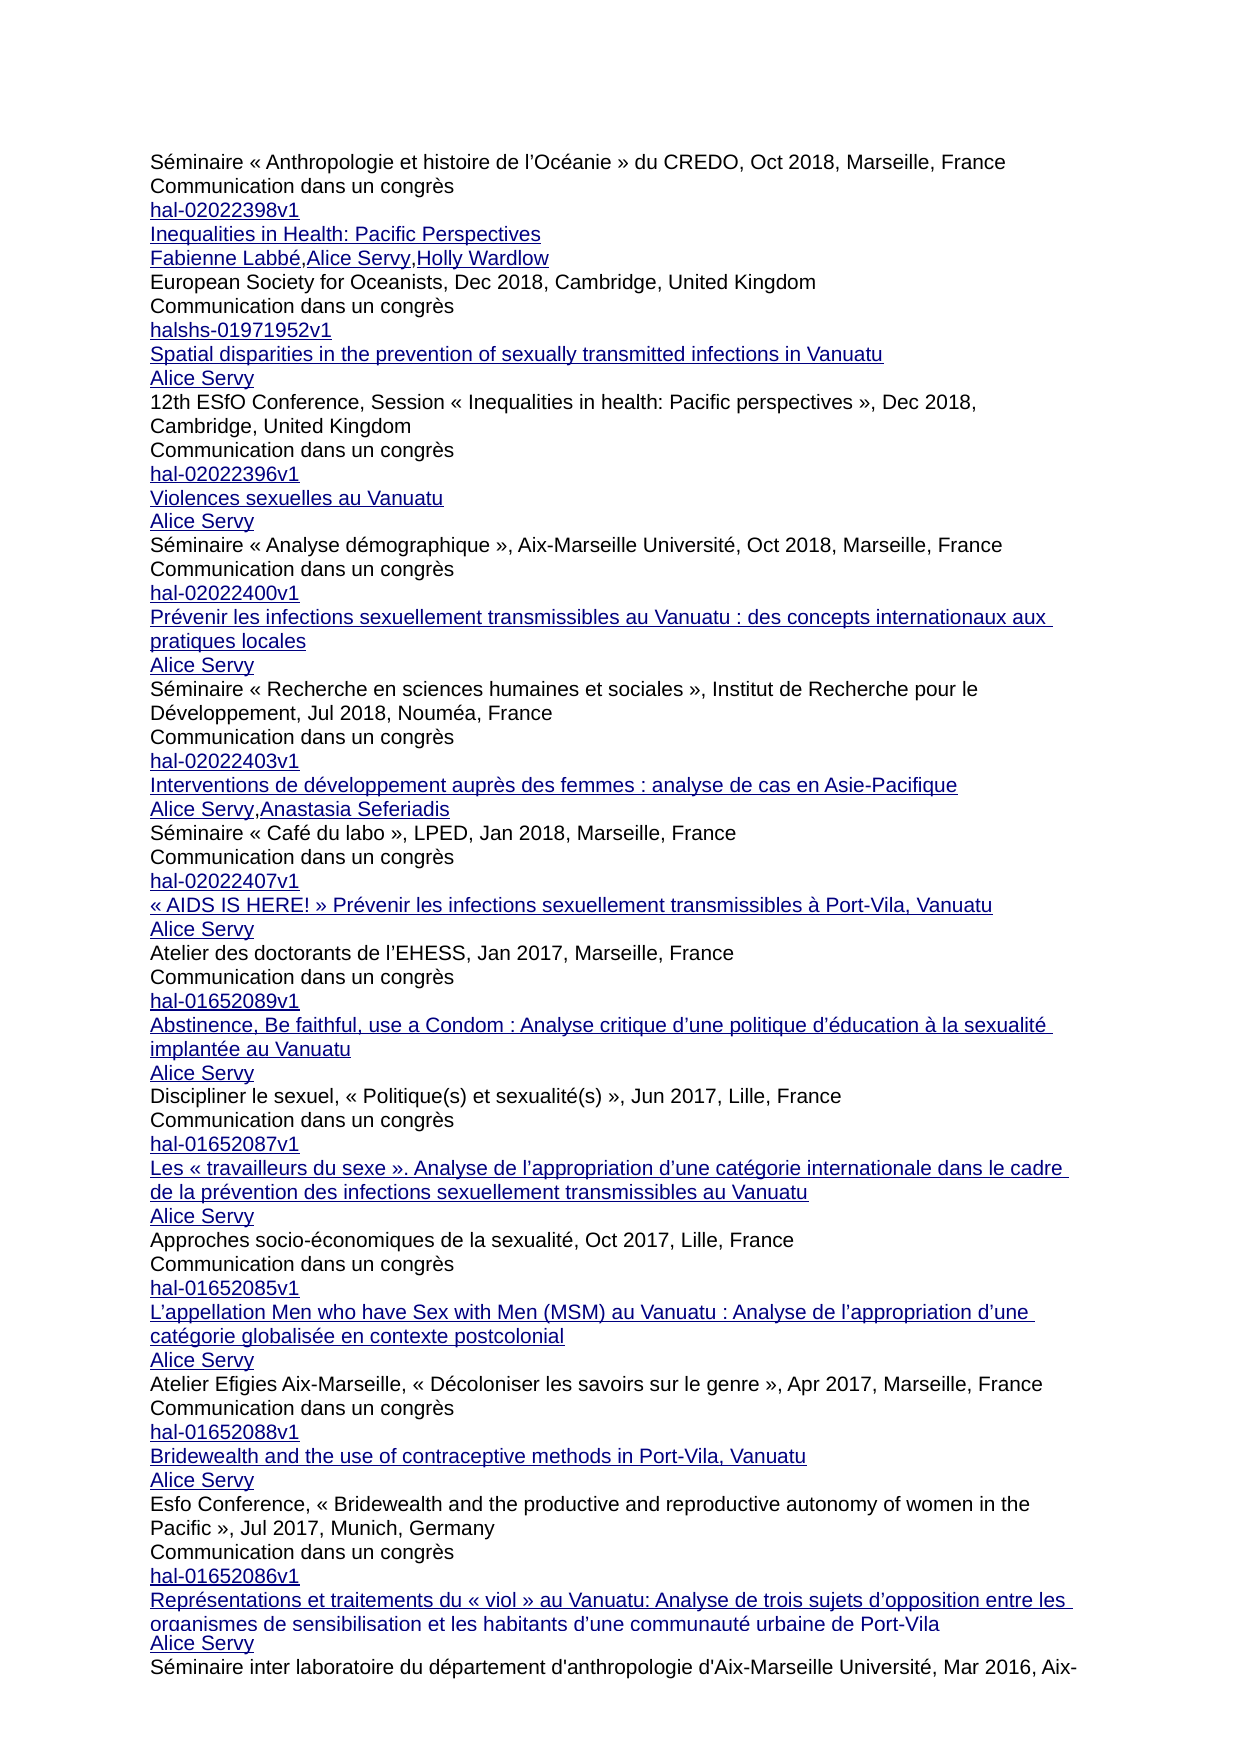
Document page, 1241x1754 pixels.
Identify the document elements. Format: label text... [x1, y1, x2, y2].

table_cell Abstinence, Be faithful, use a Condom : Analyse critique d’une politique d’éducation à la sexualité implantée au Vanuatu Alice Servy Discipliner le sexuel, « Politique(s) et sexualité(s) », Jun 2017, Lille, France Communication dans un congrès hal-01652087v1 [150, 1013, 1090, 1156]
table_cell Séminaire « Anthropologie et histoire de l’Océanie » du CREDO, Oct 2018, Marseille, France Communication dans un congrès hal-02022398v1 [150, 150, 1090, 222]
table_cell Représentations et traitements du « viol » au Vanuatu: Analyse de trois sujets d’opposition entre les organismes de sensibilisation et les habitants d’une communauté urbaine de Port-Vila Alice Servy Séminaire inter laboratoire du département d'anthropologie d'Aix-Marseille Université, Mar 2016, Aix- [150, 1588, 1090, 1679]
table_cell Prévenir les infections sexuellement transmissibles au Vanuatu : des concepts internationaux aux pratiques locales Alice Servy Séminaire « Recherche en sciences humaines et sociales », Institut de Recherche pour le Développement, Jul 2018, Nouméa, France Communication dans un congrès hal-02022403v1 [150, 605, 1090, 773]
table_cell Bridewealth and the use of contraceptive methods in Port-Vila, Vanuatu Alice Servy Esfo Conference, « Bridewealth and the productive and reproductive autonomy of women in the Pacific », Jul 2017, Munich, Germany Communication dans un congrès hal-01652086v1 [150, 1444, 1090, 1587]
table_cell Violences sexuelles au Vanuatu Alice Servy Séminaire « Analyse démographique », Aix-Marseille Université, Oct 2018, Marseille, France Communication dans un congrès hal-02022400v1 [150, 485, 1090, 605]
table_cell Spatial disparities in the prevention of sexually transmitted infections in Vanuatu Alice Servy 12th ESfO Conference, Session « Inequalities in health: Pacific perspectives », Dec 2018, Cambridge, United Kingdom Communication dans un congrès hal-02022396v1 [150, 342, 1090, 485]
table_cell Inequalities in Health: Pacific Perspectives Fabienne Labbé,Alice Servy,Holly Wardlow European Society for Oceanists, Dec 2018, Cambridge, United Kingdom Communication dans un congrès halshs-01971952v1 [150, 222, 1090, 342]
table_cell « AIDS IS HERE! » Prévenir les infections sexuellement transmissibles à Port-Vila, Vanuatu Alice Servy Atelier des doctorants de l’EHESS, Jan 2017, Marseille, France Communication dans un congrès hal-01652089v1 [150, 893, 1090, 1012]
table_cell Les « travailleurs du sexe ». Analyse de l’appropriation d’une catégorie internationale dans le cadre de la prévention des infections sexuellement transmissibles au Vanuatu Alice Servy Approches socio-économiques de la sexualité, Oct 2017, Lille, France Communication dans un congrès hal-01652085v1 [150, 1156, 1090, 1300]
table_cell L’appellation Men who have Sex with Men (MSM) au Vanuatu : Analyse de l’appropriation d’une catégorie globalisée en contexte postcolonial Alice Servy Atelier Efigies Aix-Marseille, « Décoloniser les savoirs sur le genre », Apr 2017, Marseille, France Communication dans un congrès hal-01652088v1 [150, 1300, 1090, 1444]
table_cell Interventions de développement auprès des femmes : analyse de cas en Asie-Pacifique Alice Servy,Anastasia Seferiadis Séminaire « Café du labo », LPED, Jan 2018, Marseille, France Communication dans un congrès hal-02022407v1 [150, 773, 1090, 893]
